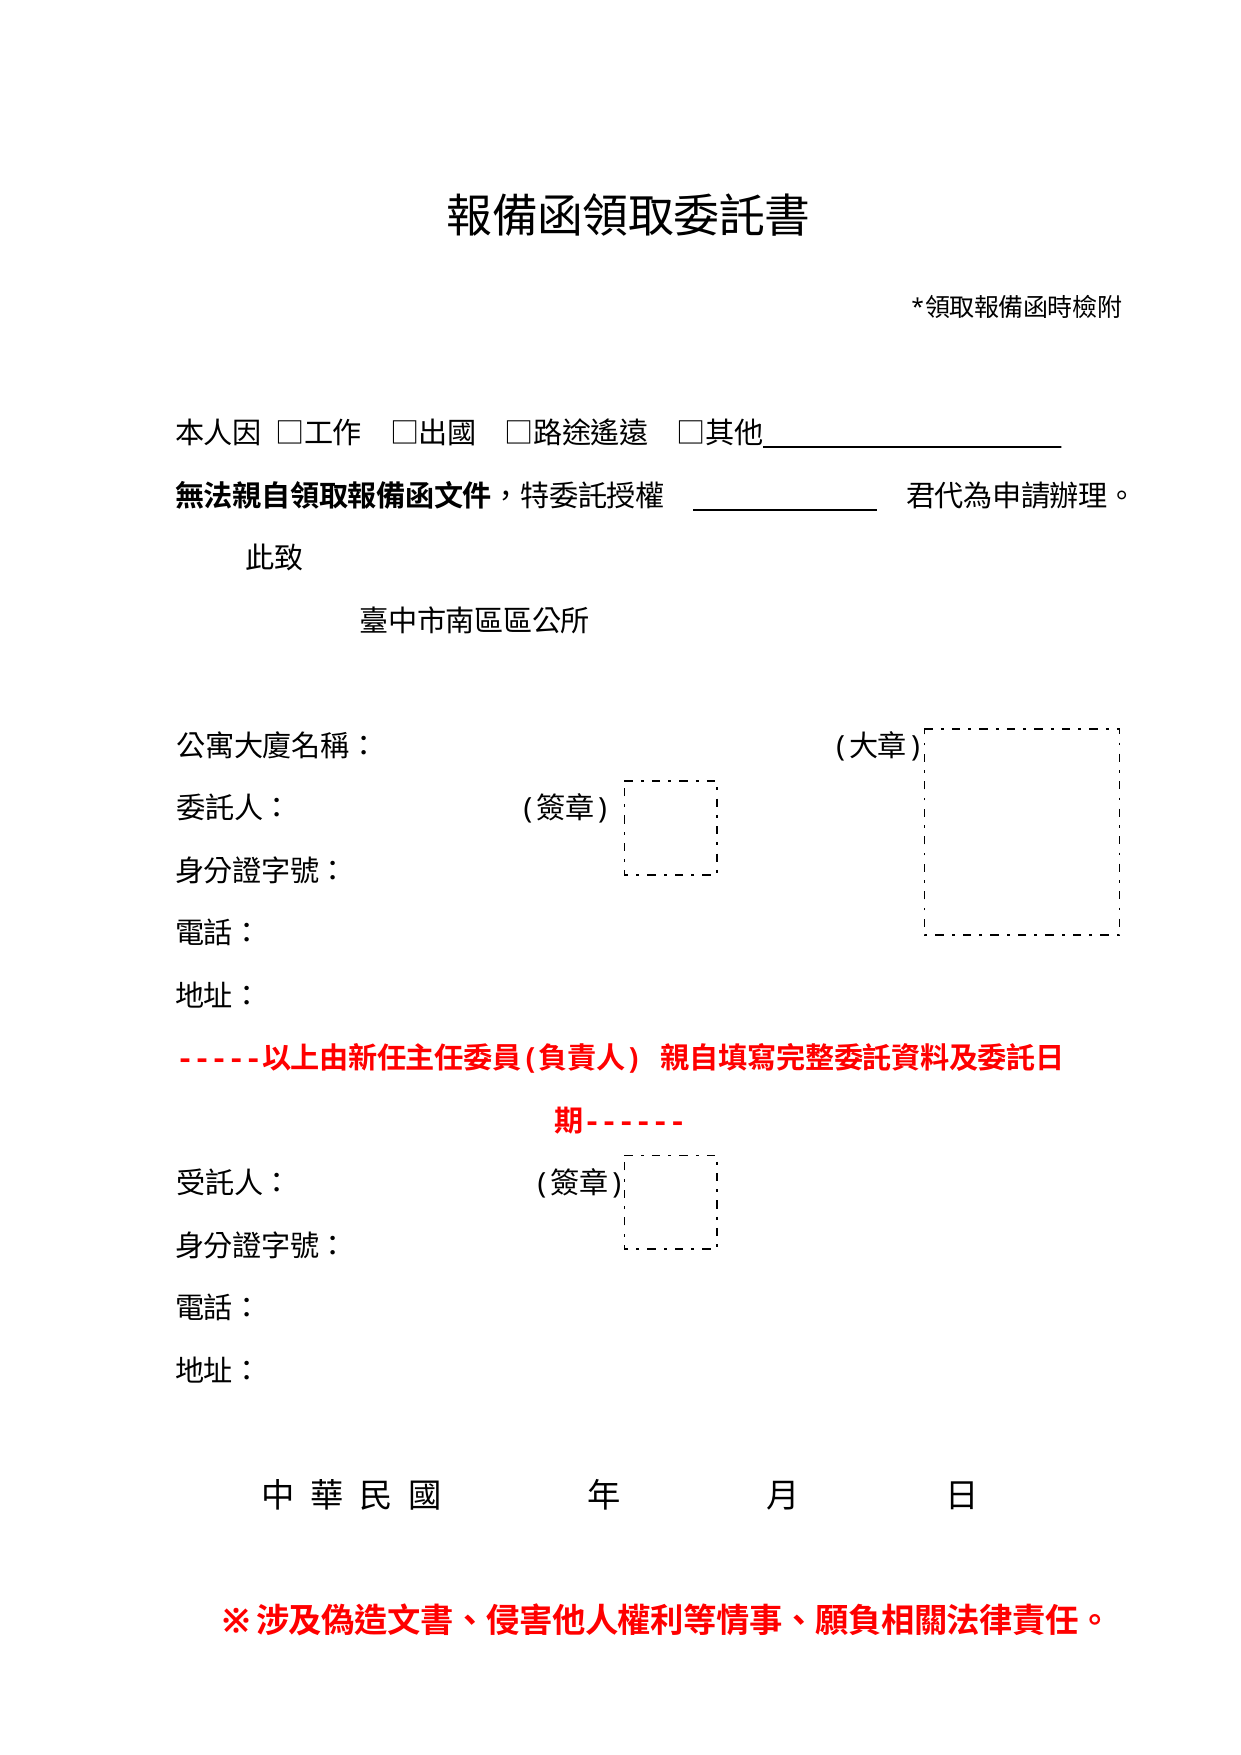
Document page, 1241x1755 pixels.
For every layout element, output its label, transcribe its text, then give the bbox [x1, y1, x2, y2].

text *領取報備函時檢附 [118, 264, 1122, 327]
text 身分證字號： [118, 1202, 1122, 1264]
text -----以上由新任主任委員(負責人) 親自填寫完整委託資料及委託日期------ [118, 1014, 1122, 1139]
text 臺中市南區區公所 [118, 577, 1122, 639]
text 公寓大廈名稱： (大章) [118, 702, 1122, 764]
text 委託人： (簽章) [118, 764, 924, 827]
text 中 華 民 國 年 月 日 [118, 1452, 1122, 1514]
text 電話： [118, 1264, 1122, 1327]
text 地址： [118, 1327, 1122, 1389]
text 報備函領取委託書 [135, 139, 1122, 264]
text ※涉及偽造文書、侵害他人權利等情事、願負相關法律責任。 [118, 1577, 1122, 1639]
text 無法親自領取報備函文件，特委託授權 君代為申請辦理。 [118, 452, 1122, 514]
text 本人因 □工作 □出國 □路途遙遠 □其他 [118, 389, 1122, 452]
text 地址： [118, 952, 1122, 1014]
text 身分證字號： [118, 827, 924, 889]
text 受託人： (簽章) [118, 1139, 1122, 1202]
text 電話： [118, 889, 1122, 952]
text 此致 [118, 514, 1122, 577]
